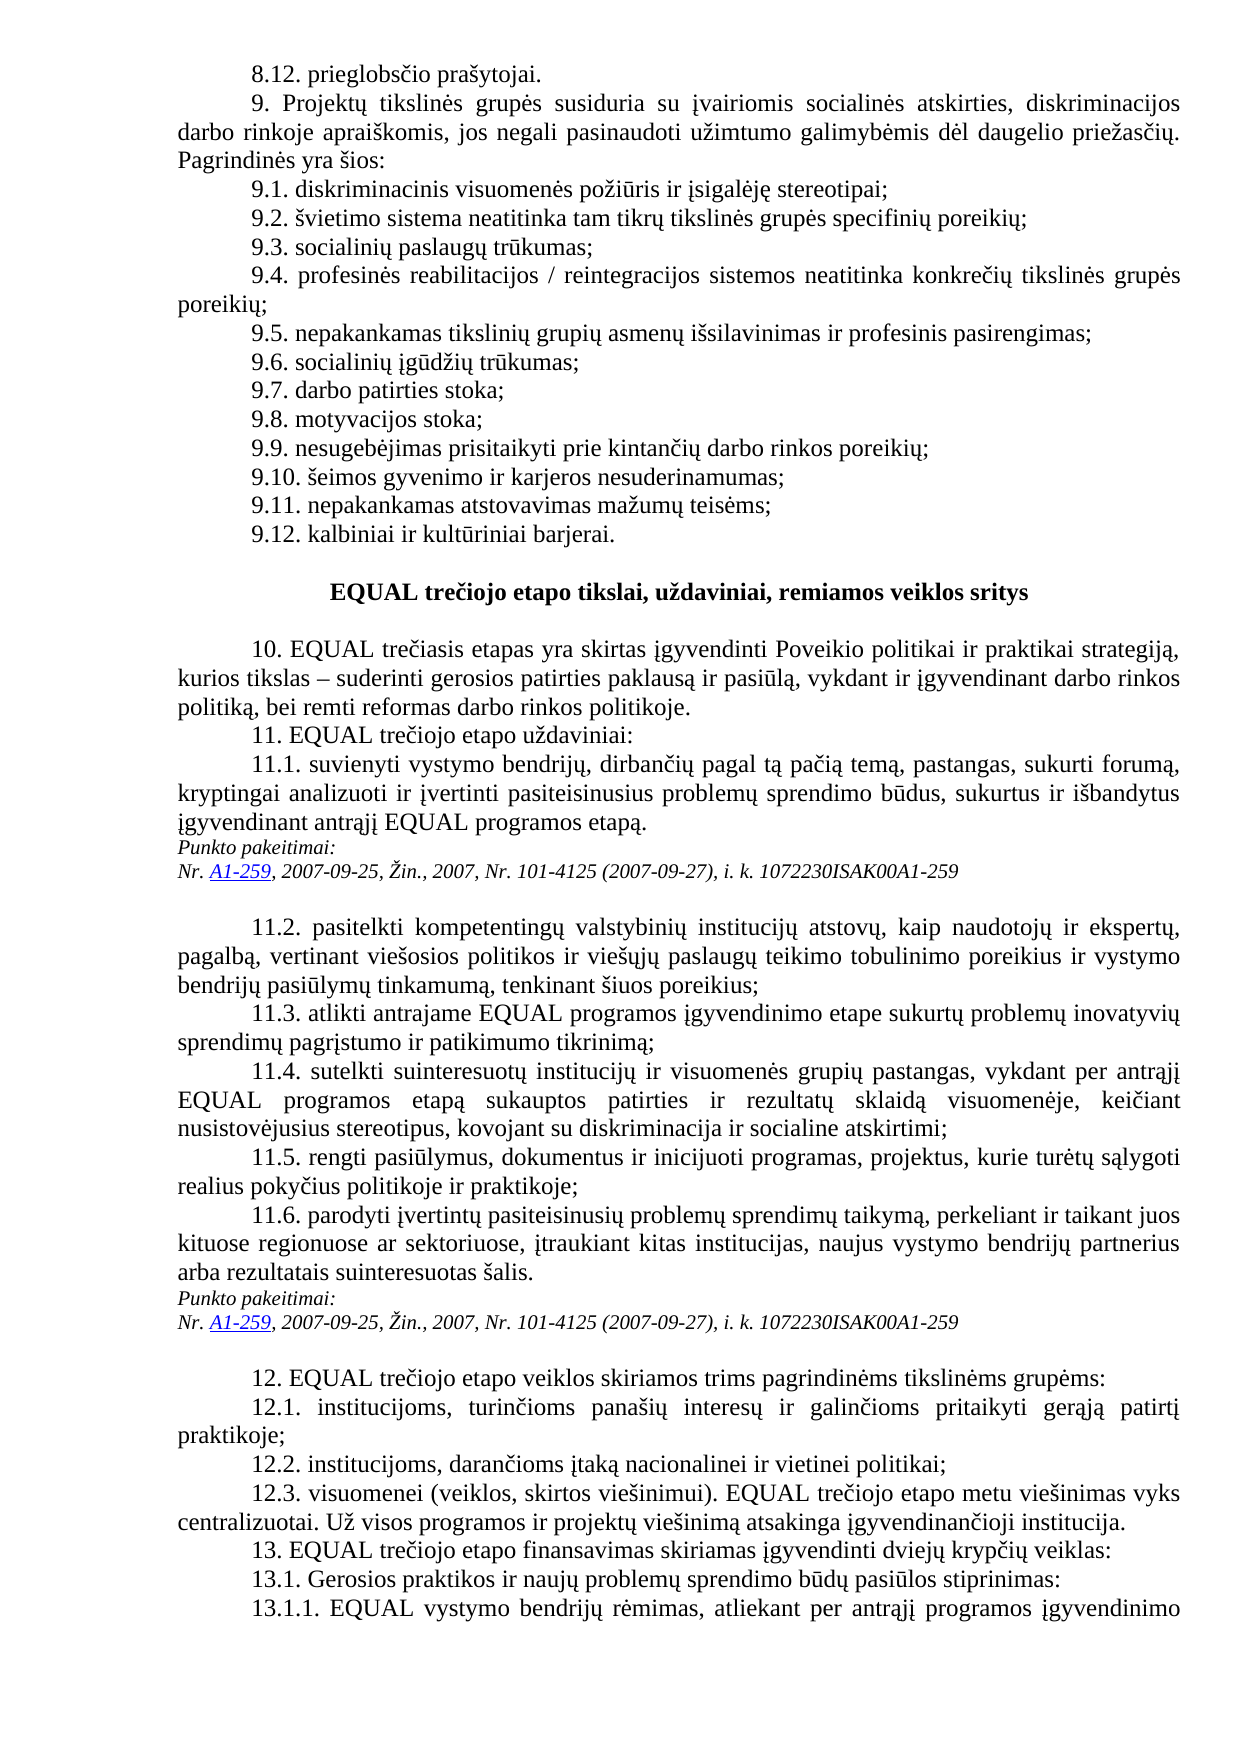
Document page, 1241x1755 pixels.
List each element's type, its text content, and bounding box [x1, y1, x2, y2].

text 12.3. visuomenei (veiklos, skirtos viešinimui). EQUAL trečiojo etapo metu viešinimas vyks centralizuotai. Už visos programos ir projektų viešinimą atsakinga įgyvendinančioji institucija. [177, 1478, 1181, 1535]
text 9.1. diskriminacinis visuomenės požiūris ir įsigalėję stereotipai; [177, 174, 1181, 203]
text Punkto pakeitimai: [177, 835, 1181, 859]
text 13.1.1. EQUAL vystymo bendrijų rėmimas, atliekant per antrąjį programos įgyvendinimo [177, 1593, 1181, 1622]
text 11.1. suvienyti vystymo bendrijų, dirbančių pagal tą pačią temą, pastangas, sukurti forumą, kryptingai analizuoti ir įvertinti pasiteisinusius problemų sprendimo būdus, sukurtus ir išbandytus įgyvendinant antrąjį EQUAL programos etapą. [177, 749, 1181, 835]
text 9. Projektų tikslinės grupės susiduria su įvairiomis socialinės atskirties, diskriminacijos darbo rinkoje apraiškomis, jos negali pasinaudoti užimtumo galimybėmis dėl daugelio priežasčių. Pagrindinės yra šios: [177, 88, 1181, 174]
text 11.3. atlikti antrajame EQUAL programos įgyvendinimo etape sukurtų problemų inovatyvių sprendimų pagrįstumo ir patikimumo tikrinimą; [177, 998, 1181, 1056]
text 11.5. rengti pasiūlymus, dokumentus ir inicijuoti programas, projektus, kurie turėtų sąlygoti realius pokyčius politikoje ir praktikoje; [177, 1142, 1181, 1200]
text 11.4. sutelkti suinteresuotų institucijų ir visuomenės grupių pastangas, vykdant per antrąjį EQUAL programos etapą sukauptos patirties ir rezultatų sklaidą visuomenėje, keičiant nusistovėjusius stereotipus, kovojant su diskriminacija ir socialine atskirtimi; [177, 1056, 1181, 1142]
text 12. EQUAL trečiojo etapo veiklos skiriamos trims pagrindinėms tikslinėms grupėms: [177, 1363, 1181, 1392]
text 9.7. darbo patirties stoka; [177, 375, 1181, 404]
text 11.2. pasitelkti kompetentingų valstybinių institucijų atstovų, kaip naudotojų ir ekspertų, pagalbą, vertinant viešosios politikos ir viešųjų paslaugų teikimo tobulinimo poreikius ir vystymo bendrijų pasiūlymų tinkamumą, tenkinant šiuos poreikius; [177, 912, 1181, 998]
text 9.8. motyvacijos stoka; [177, 404, 1181, 433]
text Nr. A1-259, 2007-09-25, Žin., 2007, Nr. 101-4125 (2007-09-27), i. k. 1072230ISAK00A1-259 [177, 1310, 1181, 1334]
text Punkto pakeitimai: [177, 1286, 1181, 1310]
text EQUAL trečiojo etapo tikslai, uždaviniai, remiamos veiklos sritys [177, 577, 1181, 605]
text 9.6. socialinių įgūdžių trūkumas; [177, 347, 1181, 375]
text 13. EQUAL trečiojo etapo finansavimas skiriamas įgyvendinti dviejų krypčių veiklas: [177, 1535, 1181, 1564]
text 12.2. institucijoms, darančioms įtaką nacionalinei ir vietinei politikai; [177, 1449, 1181, 1478]
text 10. EQUAL trečiasis etapas yra skirtas įgyvendinti Poveikio politikai ir praktikai strategiją, kurios tikslas – suderinti gerosios patirties paklausą ir pasiūlą, vykdant ir įgyvendinant darbo rinkos politiką, bei remti reformas darbo rinkos politikoje. [177, 634, 1181, 720]
text 9.2. švietimo sistema neatitinka tam tikrų tikslinės grupės specifinių poreikių; [177, 203, 1181, 232]
text 9.10. šeimos gyvenimo ir karjeros nesuderinamumas; [177, 462, 1181, 490]
text 9.12. kalbiniai ir kultūriniai barjerai. [177, 519, 1181, 548]
text 9.3. socialinių paslaugų trūkumas; [177, 232, 1181, 260]
text 9.5. nepakankamas tikslinių grupių asmenų išsilavinimas ir profesinis pasirengimas; [177, 318, 1181, 347]
text 13.1. Gerosios praktikos ir naujų problemų sprendimo būdų pasiūlos stiprinimas: [177, 1564, 1181, 1593]
text 8.12. prieglobsčio prašytojai. [177, 59, 1181, 88]
text 11. EQUAL trečiojo etapo uždaviniai: [177, 720, 1181, 749]
text Nr. A1-259, 2007-09-25, Žin., 2007, Nr. 101-4125 (2007-09-27), i. k. 1072230ISAK00A1-259 [177, 859, 1181, 883]
text 9.4. profesinės reabilitacijos / reintegracijos sistemos neatitinka konkrečių tikslinės grupės poreikių; [177, 260, 1181, 318]
text 9.9. nesugebėjimas prisitaikyti prie kintančių darbo rinkos poreikių; [177, 433, 1181, 462]
text 12.1. institucijoms, turinčioms panašių interesų ir galinčioms pritaikyti gerąją patirtį praktikoje; [177, 1392, 1181, 1449]
text 11.6. parodyti įvertintų pasiteisinusių problemų sprendimų taikymą, perkeliant ir taikant juos kituose regionuose ar sektoriuose, įtraukiant kitas institucijas, naujus vystymo bendrijų partnerius arba rezultatais suinteresuotas šalis. [177, 1200, 1181, 1286]
text 9.11. nepakankamas atstovavimas mažumų teisėms; [177, 490, 1181, 519]
